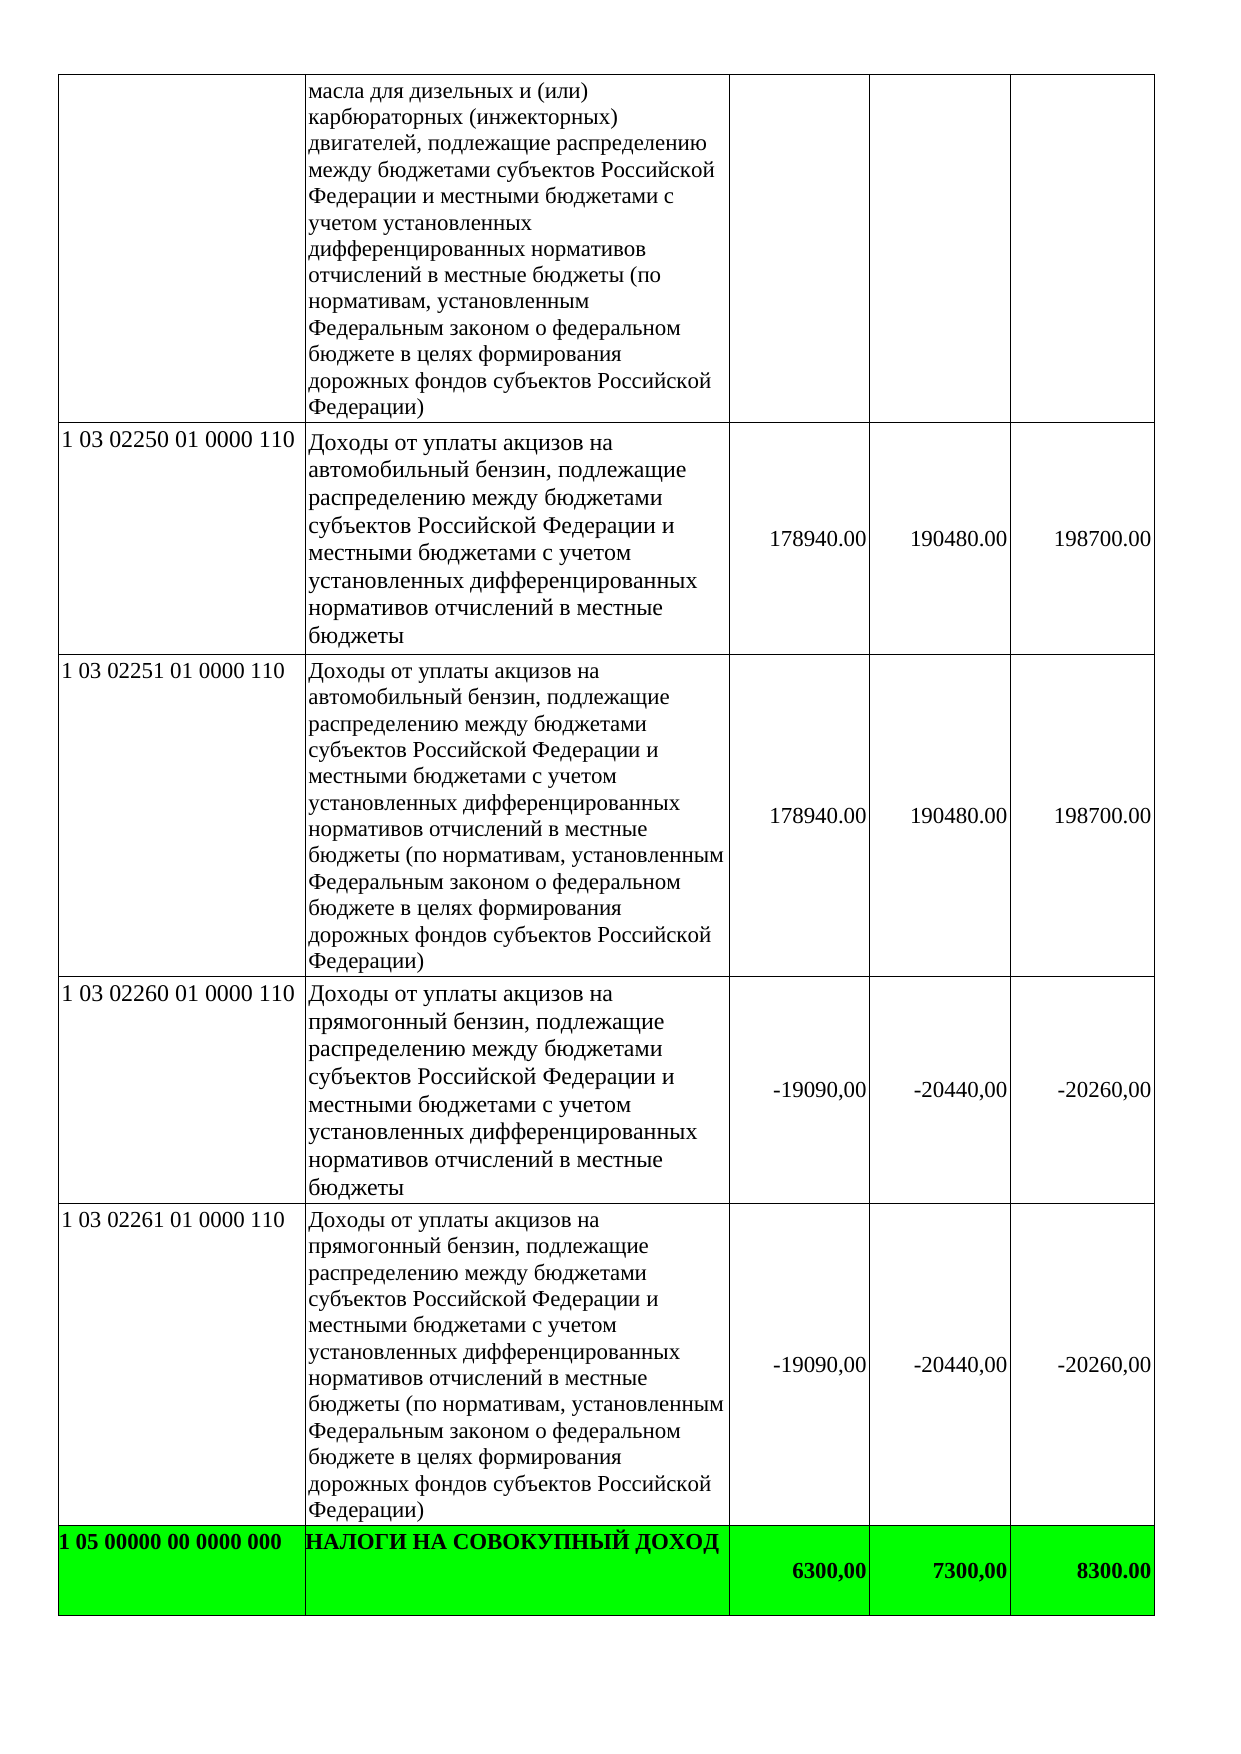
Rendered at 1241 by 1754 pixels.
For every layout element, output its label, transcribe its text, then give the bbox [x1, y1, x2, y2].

table_cell Доходы от уплаты акцизов на прямогонный бензин, подлежащие распределению между бюджетами субъектов Российской Федерации и местными бюджетами с учетом установленных дифференцированных нормативов отчислений в местные бюджеты [306, 977, 729, 1203]
table_cell 6300,00 [730, 1526, 869, 1615]
table_cell -19090,00 [730, 977, 869, 1203]
table_cell 7300,00 [870, 1526, 1010, 1615]
table_cell Доходы от уплаты акцизов на автомобильный бензин, подлежащие распределению между бюджетами субъектов Российской Федерации и местными бюджетами с учетом установленных дифференцированных нормативов отчислений в местные бюджеты (по нормативам, установленным Федеральным законом о федеральном бюджете в целях формирования дорожных фондов субъектов Российской Федерации) [306, 655, 729, 976]
table_cell НАЛОГИ НА СОВОКУПНЫЙ ДОХОД [306, 1526, 729, 1615]
table_cell -19090,00 [730, 1204, 869, 1525]
table_cell -20260,00 [1011, 977, 1154, 1203]
table_cell 1 03 02260 01 0000 110 [59, 977, 305, 1203]
table_cell 190480,00 [870, 655, 1010, 976]
table_cell Доходы от уплаты акцизов на прямогонный бензин, подлежащие распределению между бюджетами субъектов Российской Федерации и местными бюджетами с учетом установленных дифференцированных нормативов отчислений в местные бюджеты (по нормативам, установленным Федеральным законом о федеральном бюджете в целях формирования дорожных фондов субъектов Российской Федерации) [306, 1204, 729, 1525]
table_cell 178940,00 [730, 423, 869, 654]
table_cell 198700,00 [1011, 655, 1154, 976]
table_cell [59, 75, 305, 422]
table_cell 178940,00 [730, 655, 869, 976]
table_cell 198700,00 [1011, 423, 1154, 654]
table_cell Доходы от уплаты акцизов на автомобильный бензин, подлежащие распределению между бюджетами субъектов Российской Федерации и местными бюджетами с учетом установленных дифференцированных нормативов отчислений в местные бюджеты [306, 423, 729, 654]
table_cell 8300,00 [1011, 1526, 1154, 1615]
table_cell 1 03 02261 01 0000 110 [59, 1204, 305, 1525]
table_cell -20440,00 [870, 977, 1010, 1203]
table_cell -20440,00 [870, 1204, 1010, 1525]
table_cell 1070,00 [870, 75, 1010, 422]
table_cell -20260,00 [1011, 1204, 1154, 1525]
table_cell масла для дизельных и (или) карбюраторных (инжекторных) двигателей, подлежащие распределению между бюджетами субъектов Российской Федерации и местными бюджетами с учетом установленных дифференцированных нормативов отчислений в местные бюджеты (по нормативам, установленным Федеральным законом о федеральном бюджете в целях формирования дорожных фондов субъектов Российской Федерации) [306, 75, 729, 422]
table_cell 1010,00 [730, 75, 869, 422]
table_cell 1 03 02251 01 0000 110 [59, 655, 305, 976]
table_cell 1090,00 [1011, 75, 1154, 422]
table_cell 190480,00 [870, 423, 1010, 654]
table_cell 1 05 00000 00 0000 000 [59, 1526, 305, 1615]
table_cell 1 03 02250 01 0000 110 [59, 423, 305, 654]
